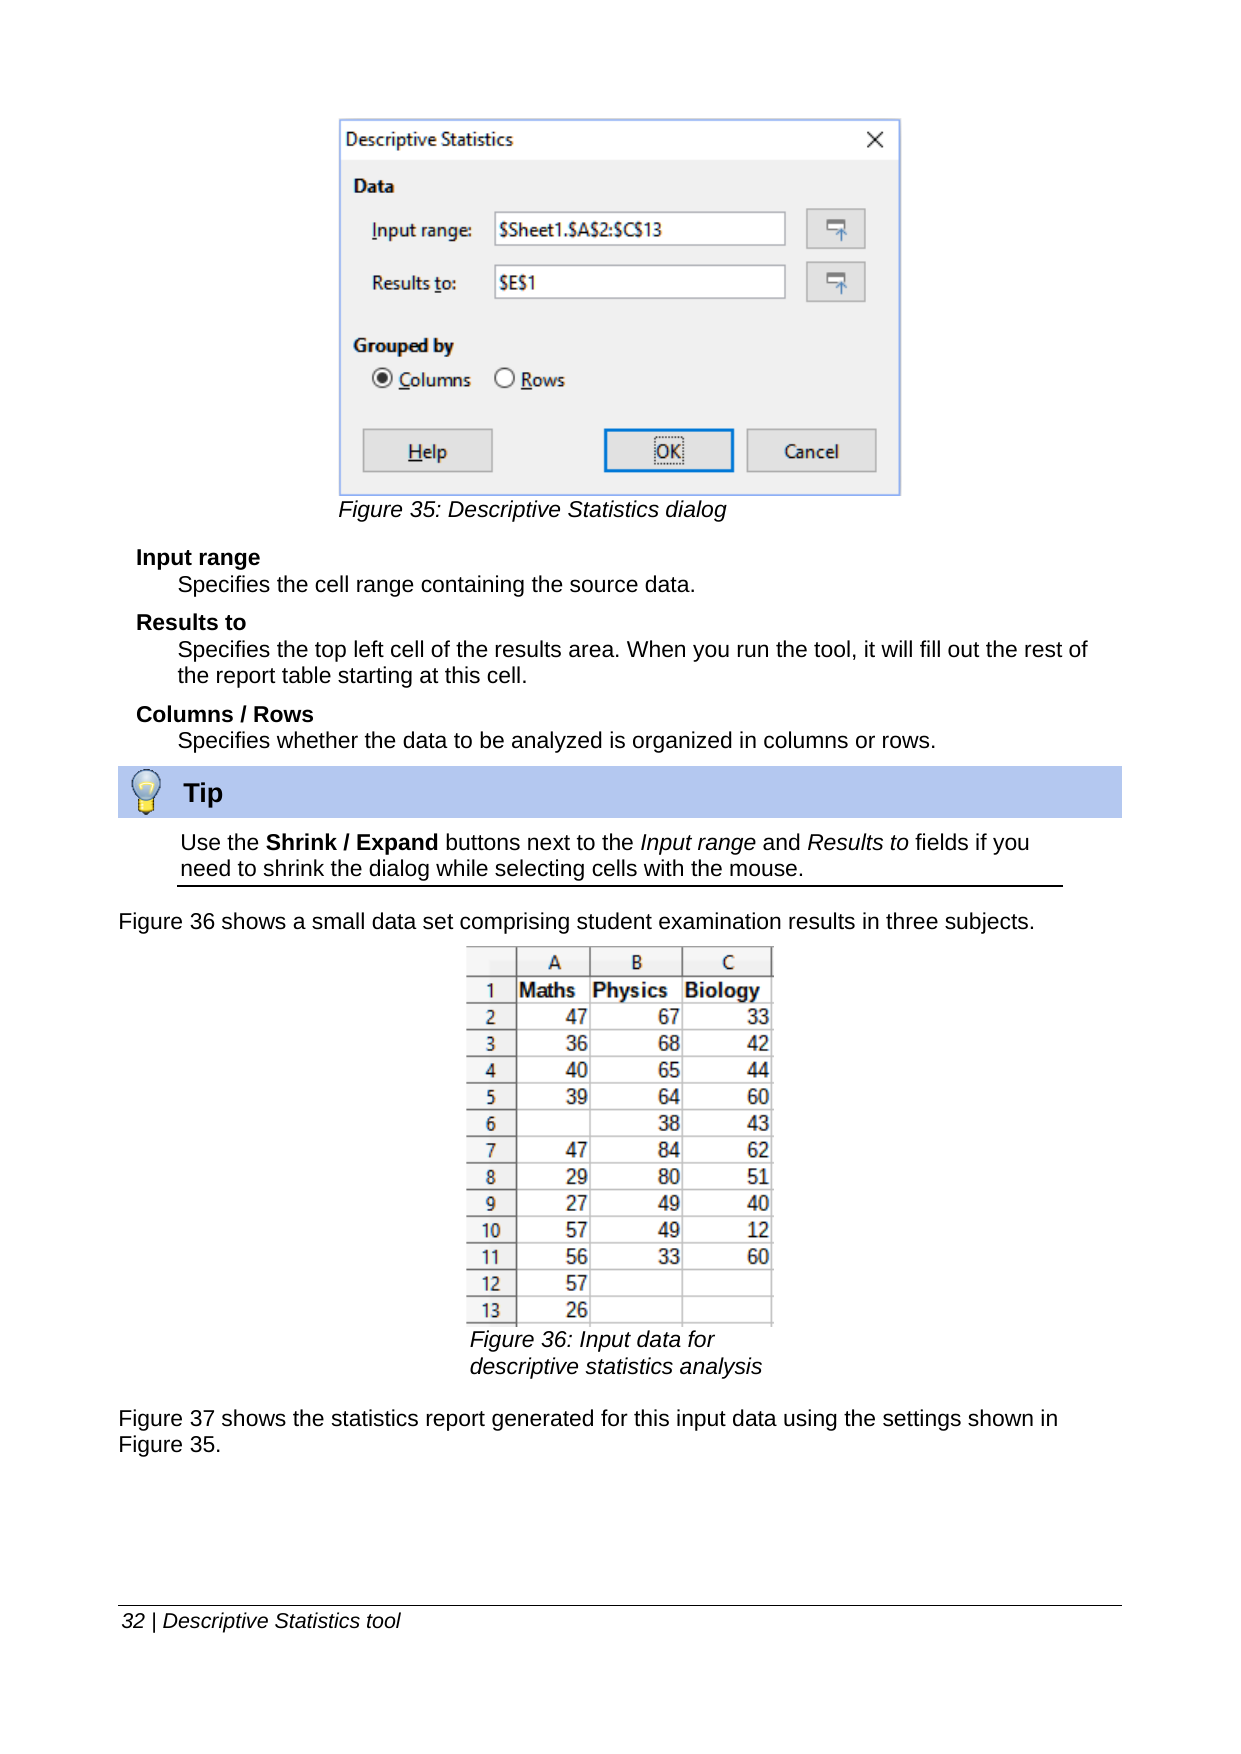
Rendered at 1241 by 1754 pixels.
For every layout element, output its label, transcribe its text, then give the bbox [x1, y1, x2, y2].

picture [338, 118, 902, 496]
picture [119, 767, 170, 818]
text Figure 35: Descriptive Statistics dialog [338, 496, 902, 522]
text Figure 36 shows a small data set comprising student examination results in three subjects. [118, 908, 1122, 934]
text Columns / Rows [136, 701, 1122, 727]
text Specifies the top left cell of the results area. When you run the tool, it will fill out the rest of the report table starting at this cell. [177, 636, 1122, 688]
picture [466, 946, 774, 1327]
text Specifies the cell range containing the source data. [177, 571, 1122, 597]
text Use the Shrink / Expand buttons next to the Input range and Results to fields if you need to shrink the dialog while selecting cells with the mouse. [177, 826, 1063, 885]
text Results to [136, 609, 1122, 636]
text Figure 36: Input data for descriptive statistics analysis [469, 1327, 771, 1379]
text Figure 37 shows the statistics report generated for this input data using the settings shown in Figure 35. [118, 1405, 1122, 1457]
text Input range [136, 544, 1122, 571]
text Specifies whether the data to be analyzed is organized in columns or rows. [177, 727, 1122, 754]
subtitle Tip [118, 766, 1122, 818]
